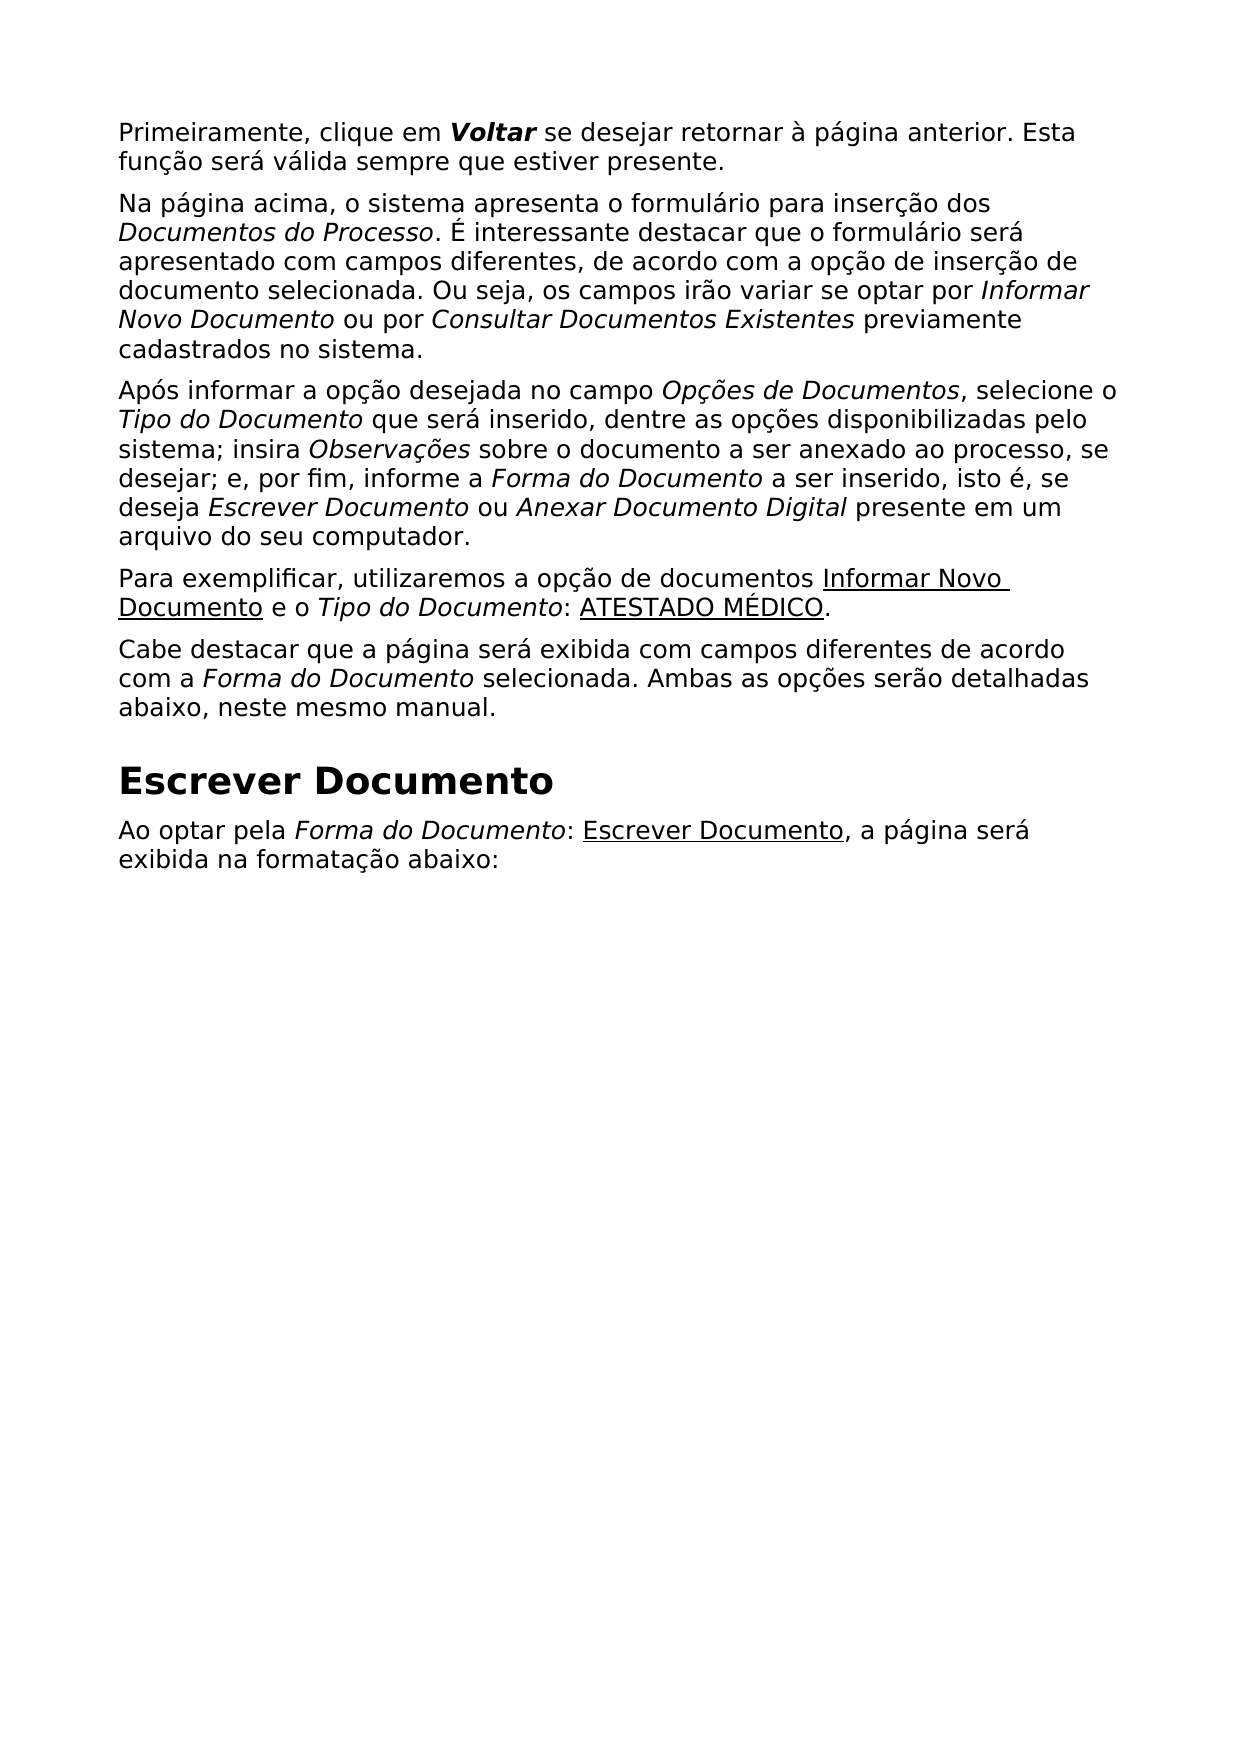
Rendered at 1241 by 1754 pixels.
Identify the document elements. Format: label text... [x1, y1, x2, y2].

text Primeiramente, clique em Voltar se desejar retornar à página anterior. Esta função será válida sempre que estiver presente. [118, 118, 1122, 176]
text Cabe destacar que a página será exibida com campos diferentes de acordo com a Forma do Documento selecionada. Ambas as opções serão detalhadas abaixo, neste mesmo manual. [118, 635, 1122, 722]
text Para exemplificar, utilizaremos a opção de documentos Informar Novo Documento e o Tipo do Documento: ATESTADO MÉDICO. [118, 564, 1122, 622]
text Após informar a opção desejada no campo Opções de Documentos, selecione o Tipo do Documento que será inserido, dentre as opções disponibilizadas pelo sistema; insira Observações sobre o documento a ser anexado ao processo, se desejar; e, por fim, informe a Forma do Documento a ser inserido, isto é, se deseja Escrever Documento ou Anexar Documento Digital presente em um arquivo do seu computador. [118, 376, 1122, 551]
text Na página acima, o sistema apresenta o formulário para inserção dos Documentos do Processo. É interessante destacar que o formulário será apresentado com campos diferentes, de acordo com a opção de inserção de documento selecionada. Ou seja, os campos irão variar se optar por Informar Novo Documento ou por Consultar Documentos Existentes previamente cadastrados no sistema. [118, 189, 1122, 364]
subtitle Escrever Documento [118, 760, 1122, 803]
text Ao optar pela Forma do Documento: Escrever Documento, a página será exibida na formatação abaixo: [118, 816, 1122, 874]
